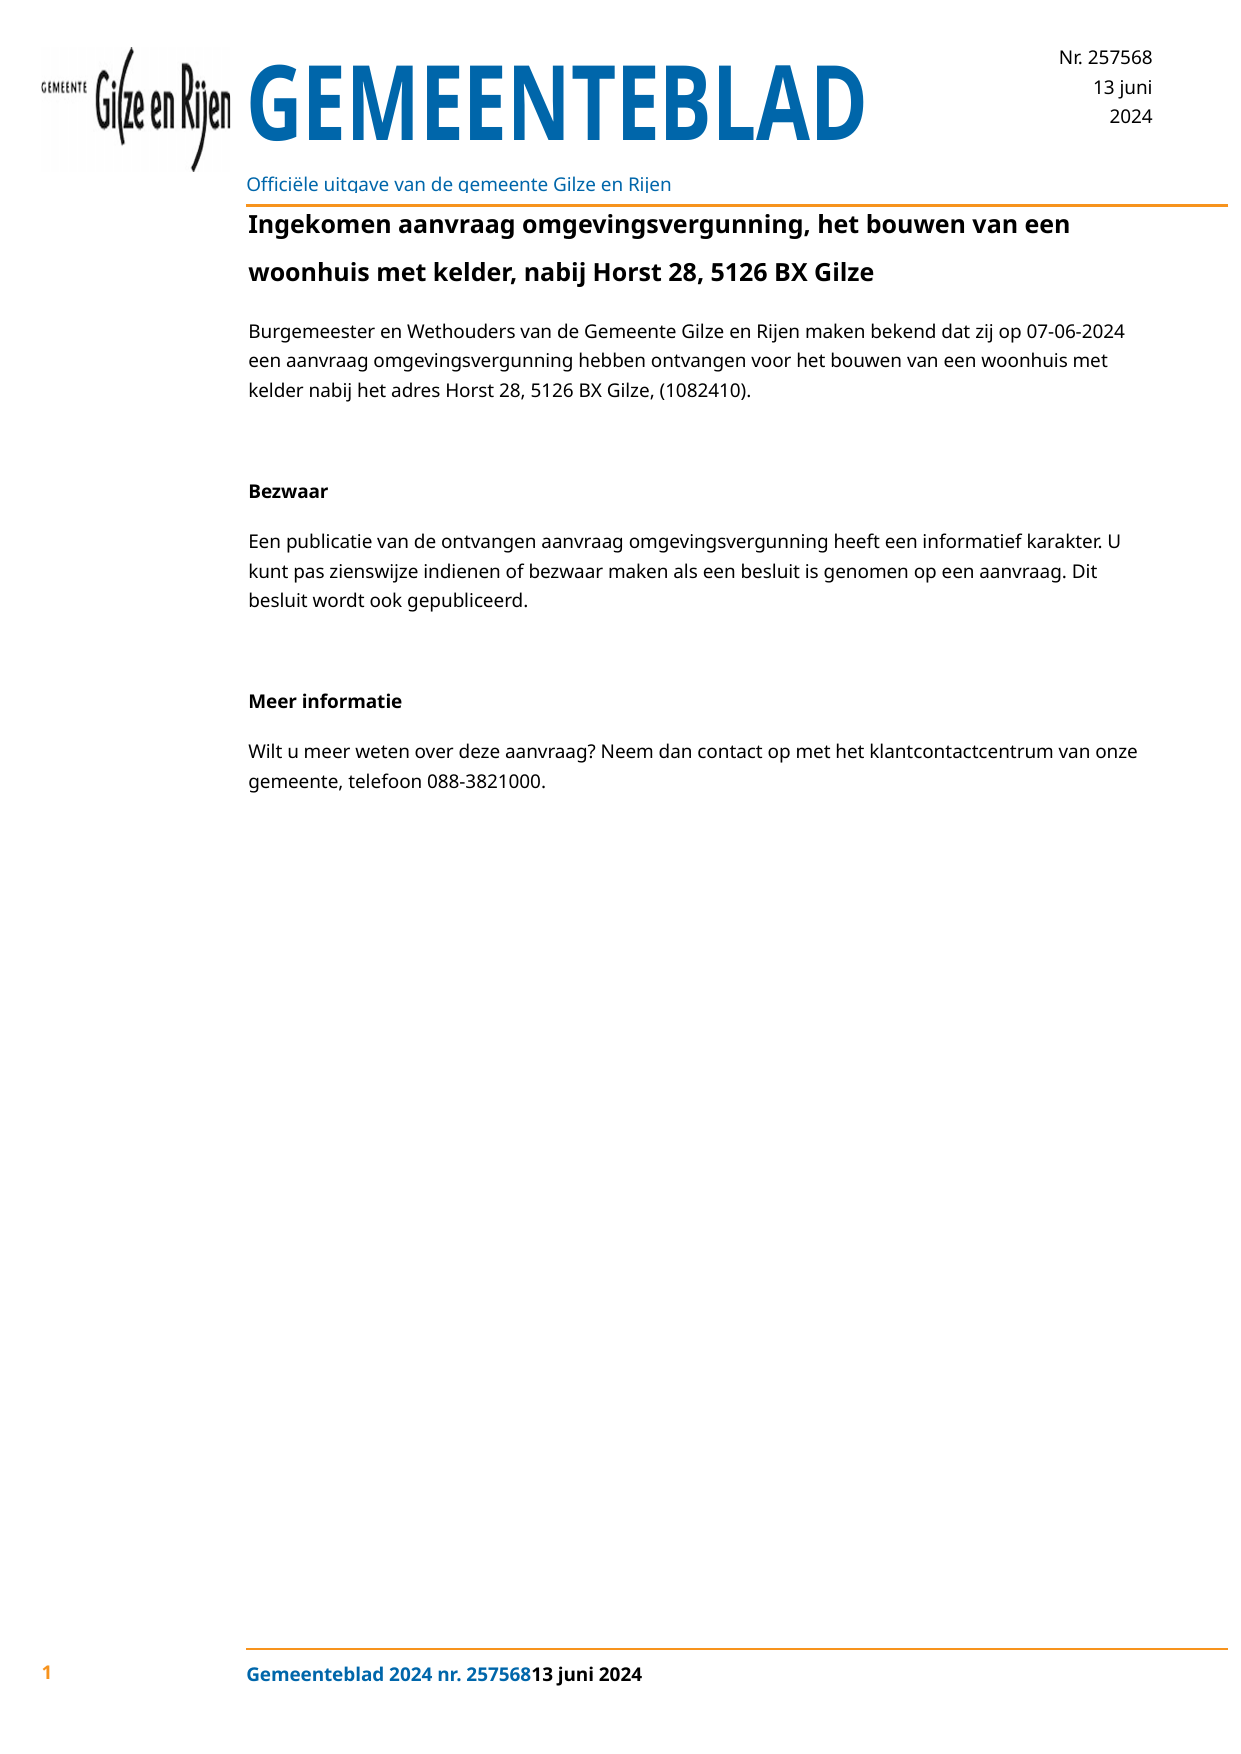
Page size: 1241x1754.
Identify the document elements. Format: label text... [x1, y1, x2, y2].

picture [41, 47, 231, 172]
text Wilt u meer weten over deze aanvraag? Neem dan contact op met het klantcontactcentrum van onze gemeente, telefoon 088-3821000. [248, 739, 1152, 794]
text Bezwaar [248, 478, 1152, 504]
text Burgemeester en Wethouders van de Gemeente Gilze en Rijen maken bekend dat zij op 07-06-2024 een aanvraag omgevingsvergunning hebben ontvangen voor het bouwen van een woonhuis met kelder nabij het adres Horst 28, 5126 BX Gilze, (1082410). [248, 318, 1152, 403]
text Meer informatie [248, 688, 1152, 714]
text Ingekomen aanvraag omgevingsvergunning, het bouwen van een woonhuis met kelder, nabij Horst 28, 5126 BX Gilze [248, 207, 1152, 288]
text Een publicatie van de ontvangen aanvraag omgevingsvergunning heeft een informatief karakter. U kunt pas zienswijze indienen of bezwaar maken als een besluit is genomen op een aanvraag. Dit besluit wordt ook gepubliceerd. [248, 528, 1152, 613]
